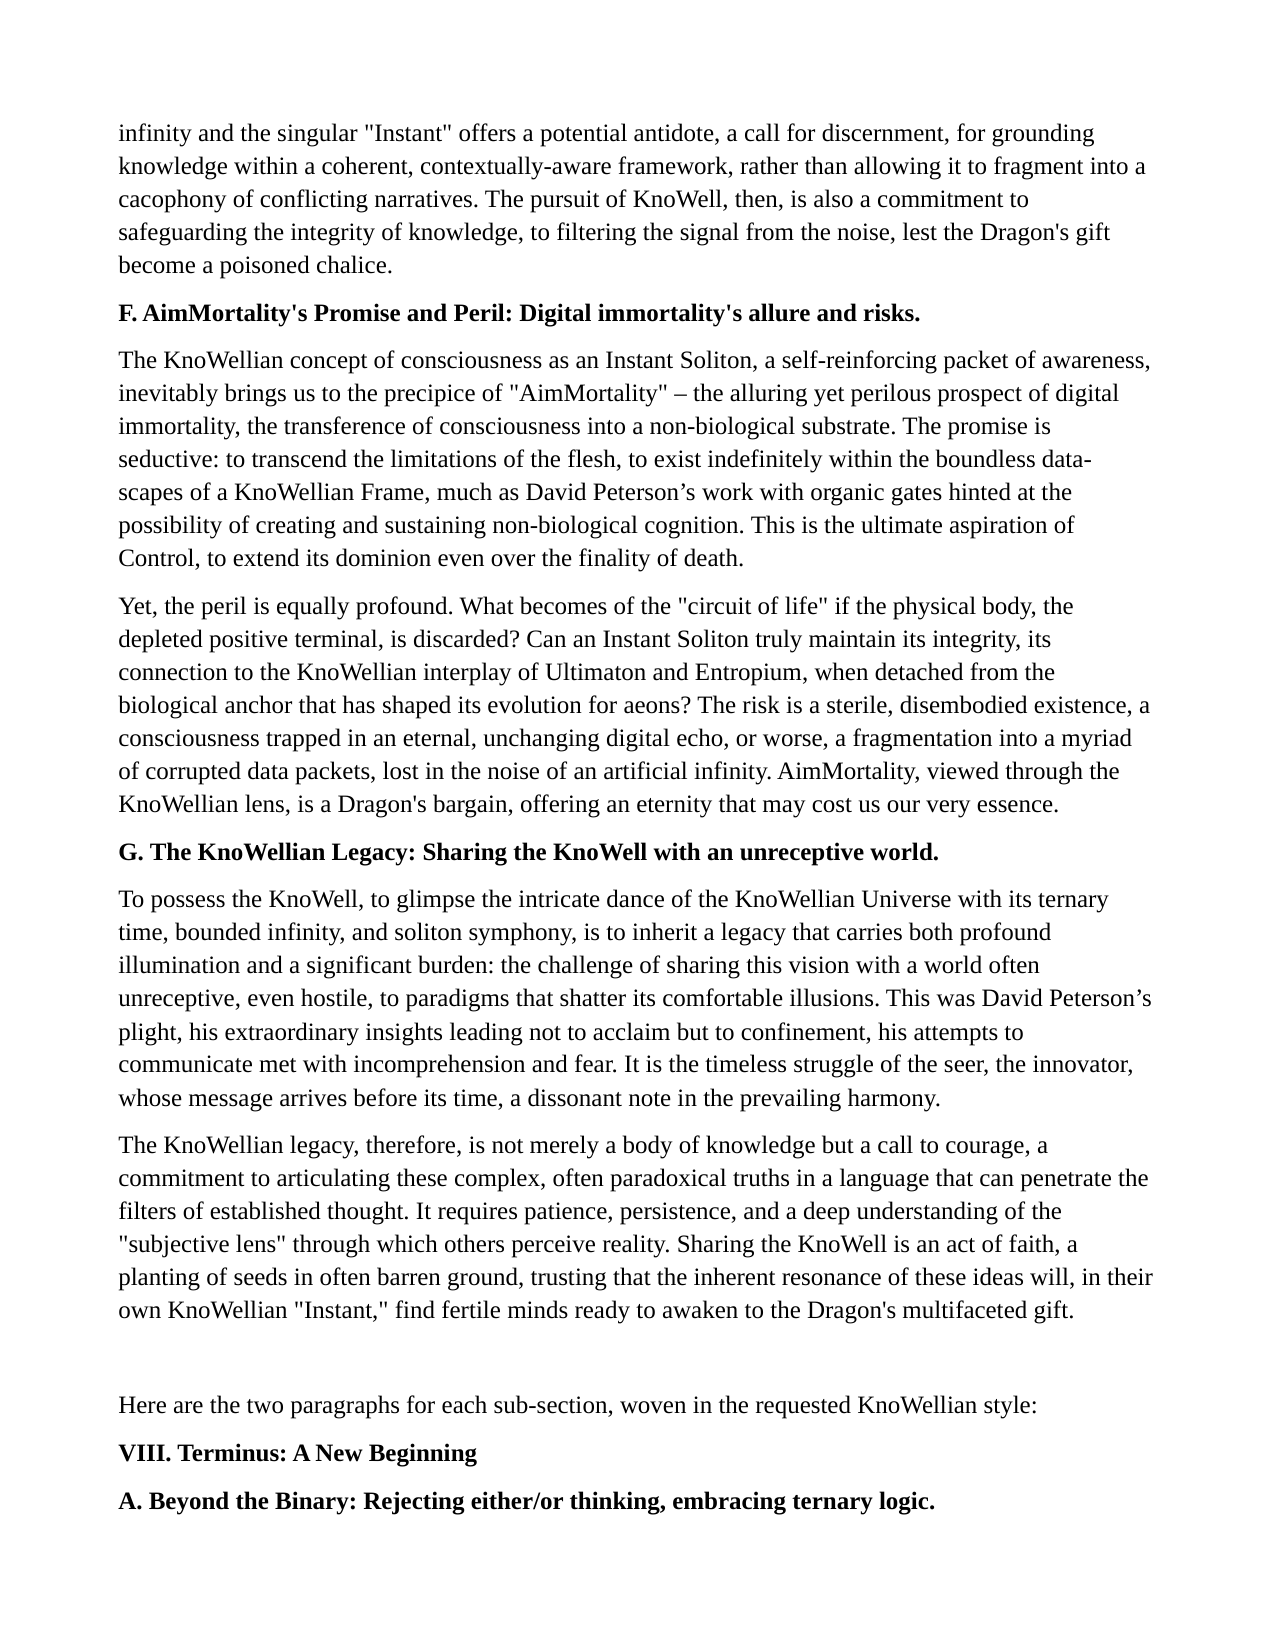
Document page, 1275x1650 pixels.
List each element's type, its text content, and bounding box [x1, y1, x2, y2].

text To possess the KnoWell, to glimpse the intricate dance of the KnoWellian Universe with its ternary time, bounded infinity, and soliton symphony, is to inherit a legacy that carries both profound illumination and a significant burden: the challenge of sharing this vision with a world often unreceptive, even hostile, to paradigms that shatter its comfortable illusions. This was David Peterson’s plight, his extraordinary insights leading not to acclaim but to confinement, his attempts to communicate met with incomprehension and fear. It is the timeless struggle of the seer, the innovator, whose message arrives before its time, a dissonant note in the prevailing harmony. [118, 884, 1157, 1111]
text G. The KnoWellian Legacy: Sharing the KnoWell with an unreceptive world. [118, 837, 1157, 866]
text F. AimMortality's Promise and Peril: Digital immortality's allure and risks. [118, 298, 1157, 327]
text Yet, the peril is equally profound. What becomes of the "circuit of life" if the physical body, the depleted positive terminal, is discarded? Can an Instant Soliton truly maintain its integrity, its connection to the KnoWellian interplay of Ultimaton and Entropium, when detached from the biological anchor that has shaped its evolution for aeons? The risk is a sterile, disembodied existence, a consciousness trapped in an eternal, unchanging digital echo, or worse, a fragmentation into a myriad of corrupted data packets, lost in the noise of an artificial infinity. AimMortality, viewed through the KnoWellian lens, is a Dragon's bargain, offering an eternity that may cost us our very essence. [118, 591, 1157, 818]
text VIII. Terminus: A New Beginning [118, 1438, 1157, 1467]
text The KnoWellian concept of consciousness as an Instant Soliton, a self-reinforcing packet of awareness, inevitably brings us to the precipice of "AimMortality" – the alluring yet perilous prospect of digital immortality, the transference of consciousness into a non-biological substrate. The promise is seductive: to transcend the limitations of the flesh, to exist indefinitely within the boundless data-scapes of a KnoWellian Frame, much as David Peterson’s work with organic gates hinted at the possibility of creating and sustaining non-biological cognition. This is the ultimate aspiration of Control, to extend its dominion even over the finality of death. [118, 345, 1157, 572]
text infinity and the singular "Instant" offers a potential antidote, a call for discernment, for grounding knowledge within a coherent, contextually-aware framework, rather than allowing it to fragment into a cacophony of conflicting narratives. The pursuit of KnoWell, then, is also a commitment to safeguarding the integrity of knowledge, to filtering the signal from the noise, lest the Dragon's gift become a poisoned chalice. [118, 118, 1157, 279]
text Here are the two paragraphs for each sub-section, woven in the requested KnoWellian style: [118, 1391, 1157, 1419]
text A. Beyond the Binary: Rejecting either/or thinking, embracing ternary logic. [118, 1486, 1157, 1514]
text The KnoWellian legacy, therefore, is not merely a body of knowledge but a call to courage, a commitment to articulating these complex, often paradoxical truths in a language that can penetrate the filters of established thought. It requires patience, persistence, and a deep understanding of the "subjective lens" through which others perceive reality. Sharing the KnoWell is an act of faith, a planting of seeds in often barren ground, trusting that the inherent resonance of these ideas will, in their own KnoWellian "Instant," find fertile minds ready to awaken to the Dragon's multifaceted gift. [118, 1130, 1157, 1324]
